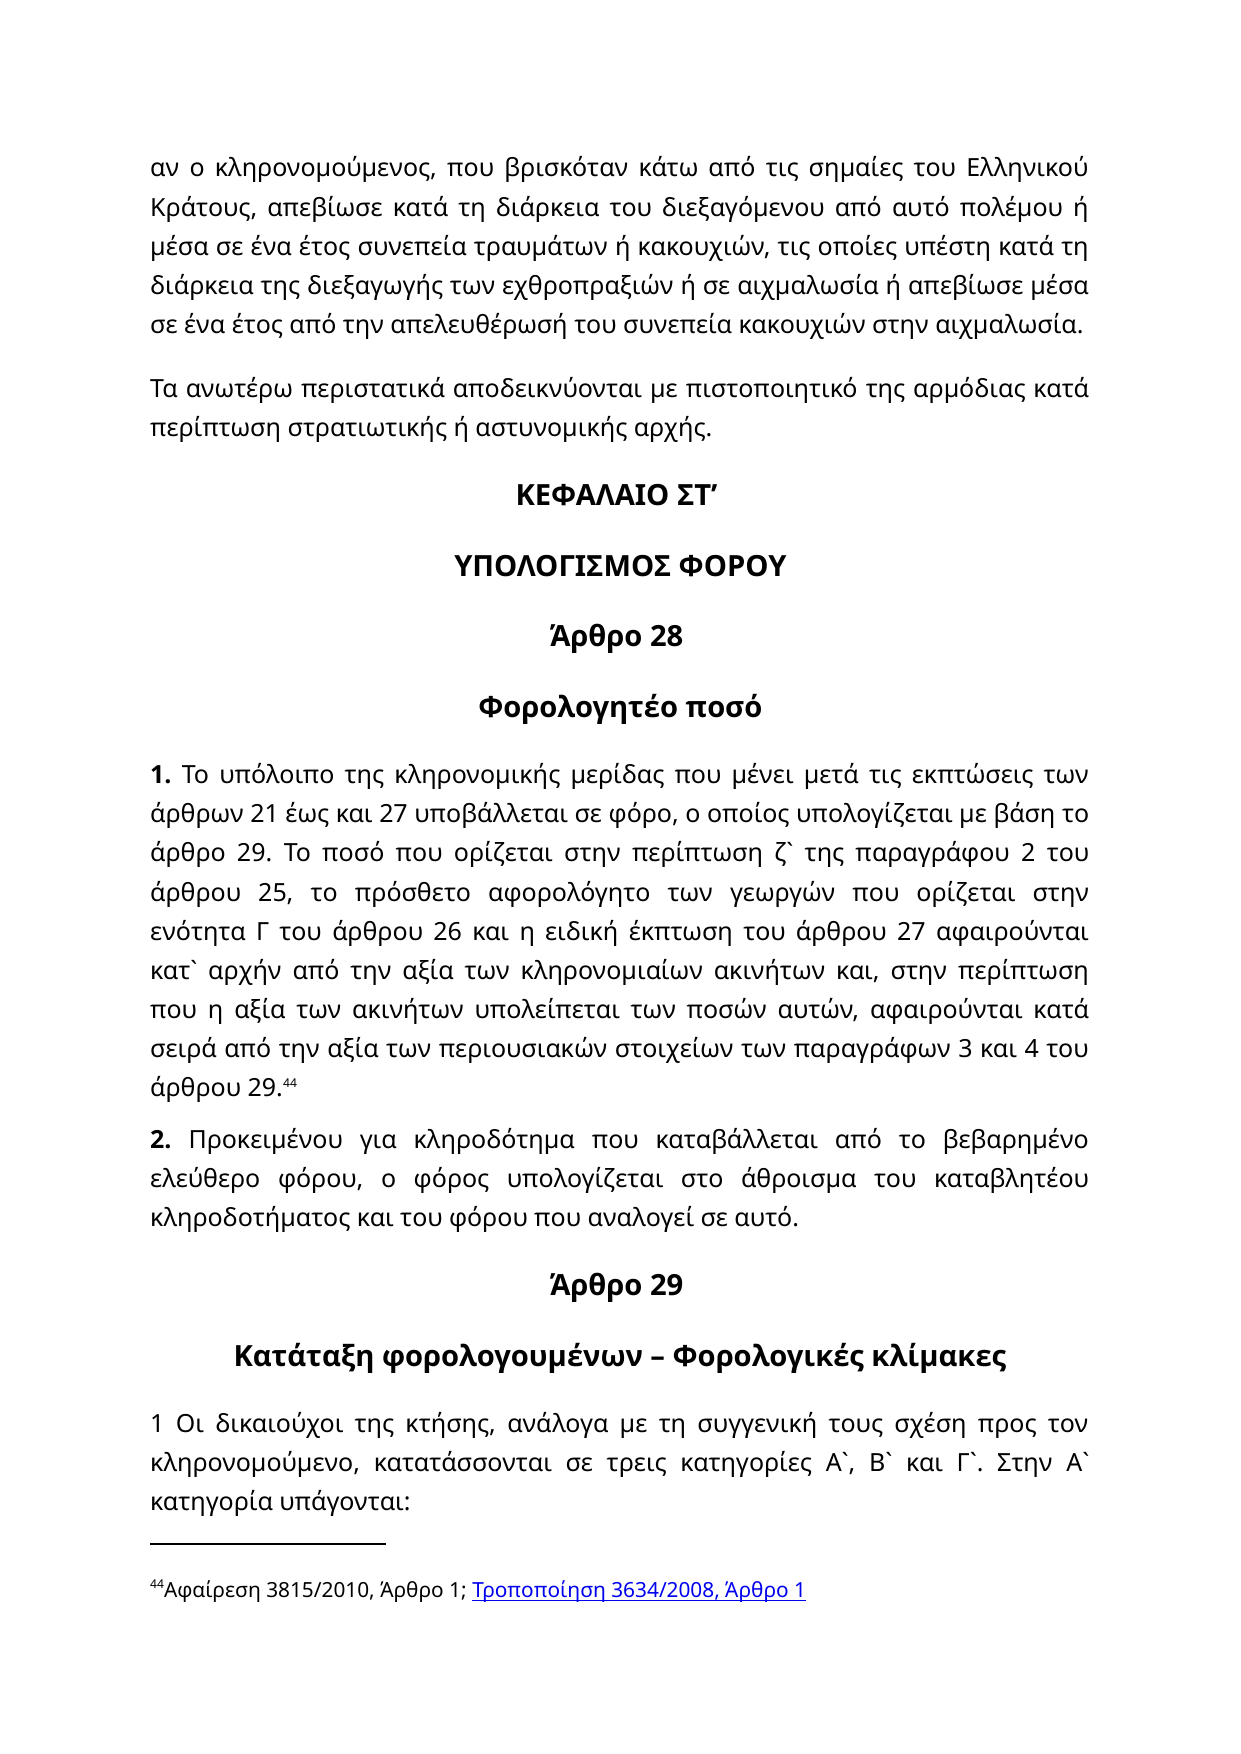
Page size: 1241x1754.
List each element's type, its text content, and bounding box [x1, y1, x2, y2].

text Τα ανωτέρω περιστατικά αποδεικνύονται με πιστοποιητικό της αρμόδιας κατά περίπτωση στρατιωτικής ή αστυνομικής αρχής. [150, 371, 1090, 444]
text αν ο κληρονομούμενος, που βρισκόταν κάτω από τις σημαίες του Ελληνικού Κράτους, απεβίωσε κατά τη διάρκεια του διεξαγόμενου από αυτό πολέμου ή μέσα σε ένα έτος συνεπεία τραυμάτων ή κακουχιών, τις οποίες υπέστη κατά τη διάρκεια της διεξαγωγής των εχθροπραξιών ή σε αιχμαλωσία ή απεβίωσε μέσα σε ένα έτος από την απελευθέρωσή του συνεπεία κακουχιών στην αιχμαλωσία. [150, 150, 1090, 341]
subtitle Κατάταξη φορολογουμένων – Φορολογικές κλίμακες [150, 1335, 1090, 1374]
text 1 Οι δικαιούχοι της κτήσης, ανάλογα με τη συγγενική τους σχέση προς τον κληρονομούμενο, κατατάσσονται σε τρεις κατηγορίες Α`, Β` και Γ`. Στην Α` κατηγορία υπάγονται: [150, 1405, 1090, 1518]
subtitle Φορολογητέο ποσό [150, 686, 1090, 726]
subtitle Άρθρο 28 [150, 615, 1090, 655]
text 2. Προκειμένου για κληροδότημα που καταβάλλεται από το βεβαρημένο ελεύθερο φόρου, ο φόρος υπολογίζεται στο άθροισμα του καταβλητέου κληροδοτήματος και του φόρου που αναλογεί σε αυτό. [150, 1122, 1090, 1234]
subtitle ΥΠΟΛΟΓΙΣΜΟΣ ΦΟΡΟΥ [150, 545, 1090, 584]
text 1. Το υπόλοιπο της κληρονομικής μερίδας που μένει μετά τις εκπτώσεις των άρθρων 21 έως και 27 υποβάλλεται σε φόρο, ο οποίος υπολογίζεται με βάση το άρθρο 29. Το ποσό που ορίζεται στην περίπτωση ζ` της παραγράφου 2 του άρθρου 25, το πρόσθετο αφορολόγητο των γεωργών που ορίζεται στην ενότητα Γ του άρθρου 26 και η ειδική έκπτωση του άρθρου 27 αφαιρούνται κατ` αρχήν από την αξία των κληρονομιαίων ακινήτων και, στην περίπτωση που η αξία των ακινήτων υπολείπεται των ποσών αυτών, αφαιρούνται κατά σειρά από την αξία των περιουσιακών στοιχείων των παραγράφων 3 και 4 του άρθρου 29. [150, 757, 1090, 1104]
text Αφαίρεση 3815/2010, Άρθρο 1; Τροποποίηση 3634/2008, Άρθρο 1 [150, 1576, 1090, 1604]
subtitle ΚΕΦΑΛΑΙΟ ΣΤ’ [150, 474, 1090, 514]
subtitle Άρθρο 29 [150, 1264, 1090, 1304]
